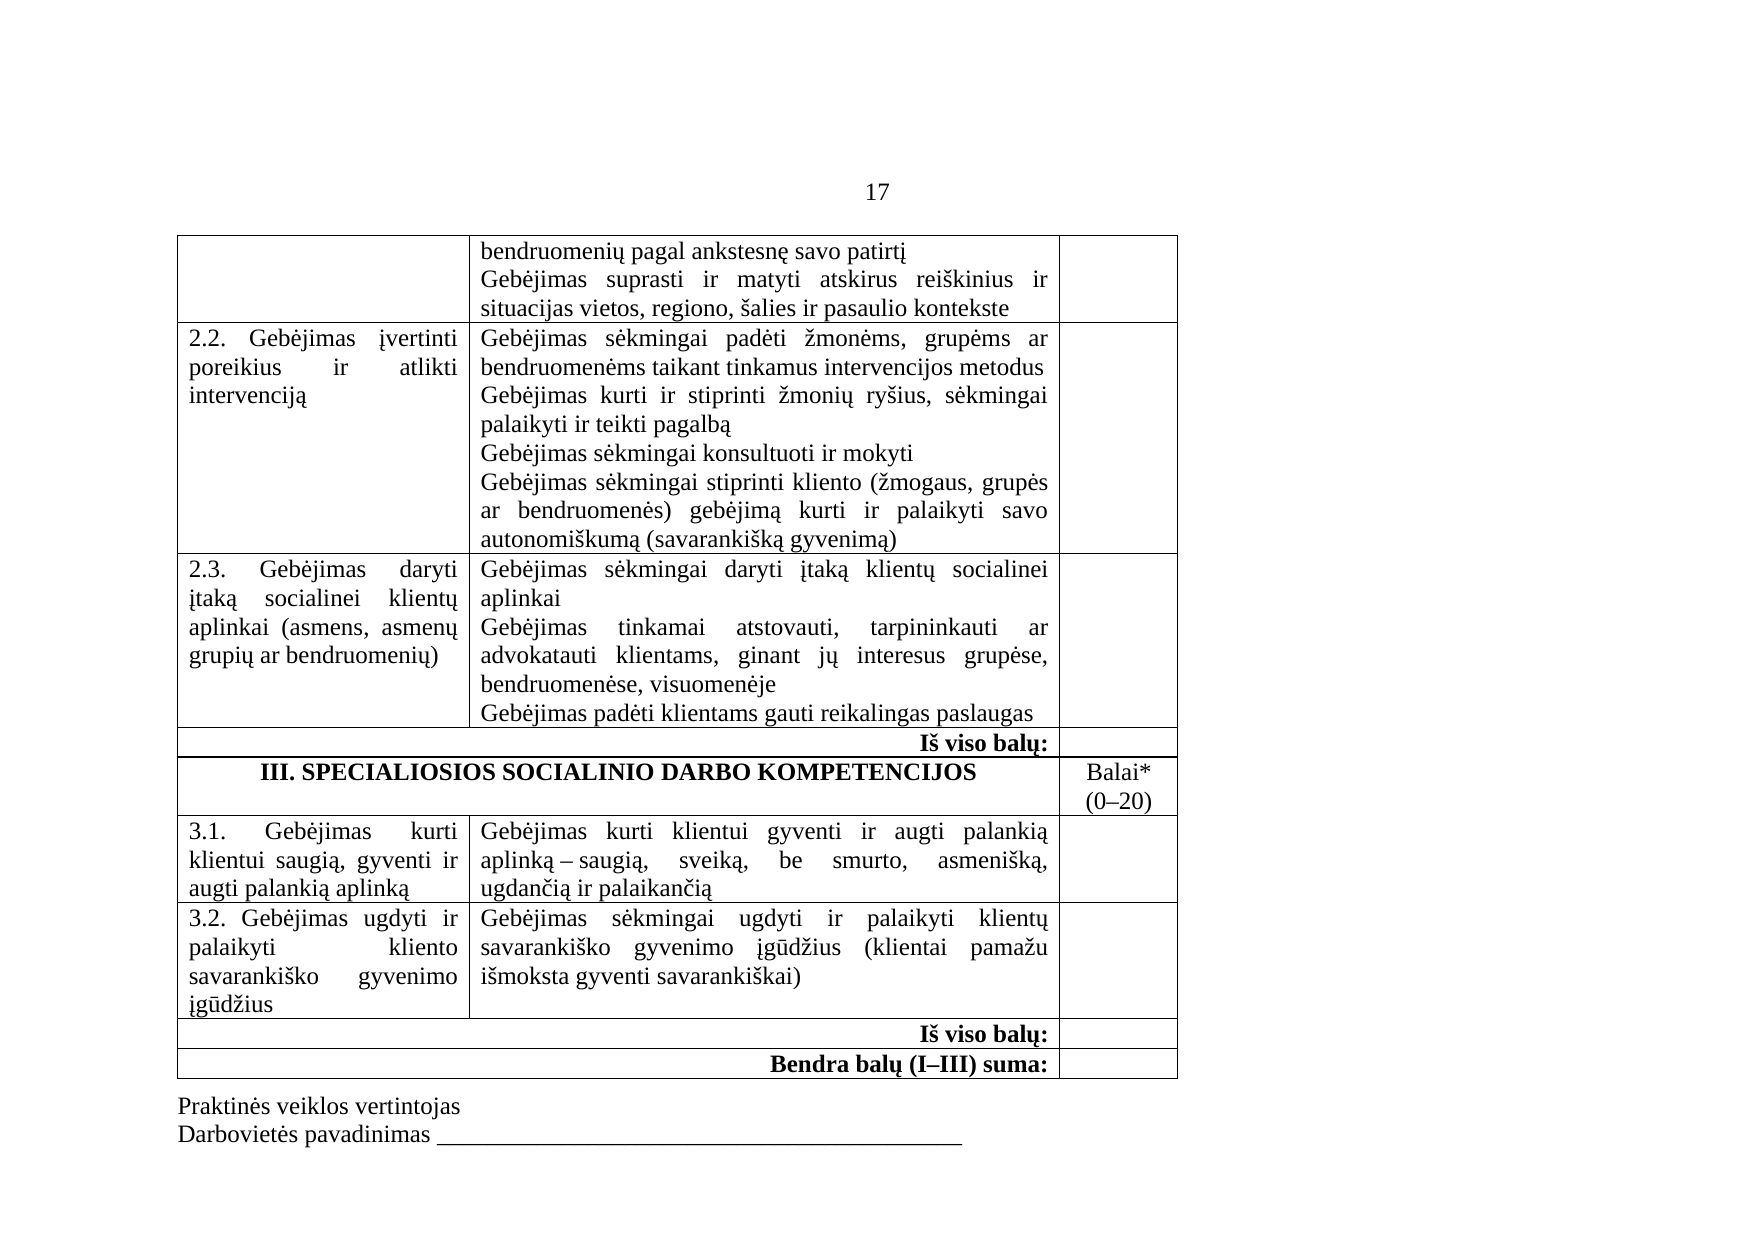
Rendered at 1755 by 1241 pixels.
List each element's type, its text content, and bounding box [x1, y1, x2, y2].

table_cell 3.1. Gebėjimas kurti klientui saugią, gyventi ir augti palankią aplinką [178, 816, 469, 902]
table_cell Gebėjimas sėkmingai padėti žmonėms, grupėms ar bendruomenėms taikant tinkamus intervencijos metodus Gebėjimas kurti ir stiprinti žmonių ryšius, sėkmingai palaikyti ir teikti pagalbą Gebėjimas sėkmingai konsultuoti ir mokyti Gebėjimas sėkmingai stiprinti kliento (žmogaus, grupės ar bendruomenės) gebėjimą kurti ir palaikyti savo autonomiškumą (savarankišką gyvenimą) [470, 323, 1059, 553]
table_cell Iš viso balų: [178, 1019, 1059, 1048]
table_cell 2.2. Gebėjimas įvertinti poreikius ir atlikti intervenciją [178, 323, 469, 553]
table_cell [1060, 1049, 1177, 1078]
table_cell bendruomenių pagal ankstesnę savo patirtį Gebėjimas suprasti ir matyti atskirus reiškinius ir situacijas vietos, regiono, šalies ir pasaulio kontekste [470, 236, 1059, 322]
table_cell 3.2. Gebėjimas ugdyti ir palaikyti kliento savarankiško gyvenimo įgūdžius [178, 903, 469, 1018]
table_cell [1060, 323, 1177, 553]
table_cell [1060, 236, 1177, 322]
text Praktinės veiklos vertintojas [177, 1091, 1695, 1119]
table_cell [1060, 554, 1177, 727]
table_cell III. SPECIALIOSIOS SOCIALINIO DARBO KOMPETENCIJOS [178, 758, 1059, 815]
table_cell [1060, 1019, 1177, 1048]
table_cell Gebėjimas kurti klientui gyventi ir augti palankią aplinką – saugią, sveiką, be smurto, asmenišką, ugdančią ir palaikančią [470, 816, 1059, 902]
table_cell [178, 236, 469, 322]
table_cell Gebėjimas sėkmingai ugdyti ir palaikyti klientų savarankiško gyvenimo įgūdžius (klientai pamažu išmoksta gyventi savarankiškai) [470, 903, 1059, 1018]
table_cell Gebėjimas sėkmingai daryti įtaką klientų socialinei aplinkai Gebėjimas tinkamai atstovauti, tarpininkauti ar advokatauti klientams, ginant jų interesus grupėse, bendruomenėse, visuomenėje Gebėjimas padėti klientams gauti reikalingas paslaugas [470, 554, 1059, 727]
table_cell Bendra balų (I–III) suma: [178, 1049, 1059, 1078]
table_cell 2.3. Gebėjimas daryti įtaką socialinei klientų aplinkai (asmens, asmenų grupių ar bendruomenių) [178, 554, 469, 727]
table_cell [1060, 903, 1177, 1018]
table_cell [1060, 728, 1177, 756]
table_cell Iš viso balų: [178, 728, 1059, 756]
text Darbovietės pavadinimas __________________________________________ [177, 1119, 1695, 1148]
table_cell Balai* (0–20) [1060, 758, 1177, 815]
table_cell [1060, 816, 1177, 902]
